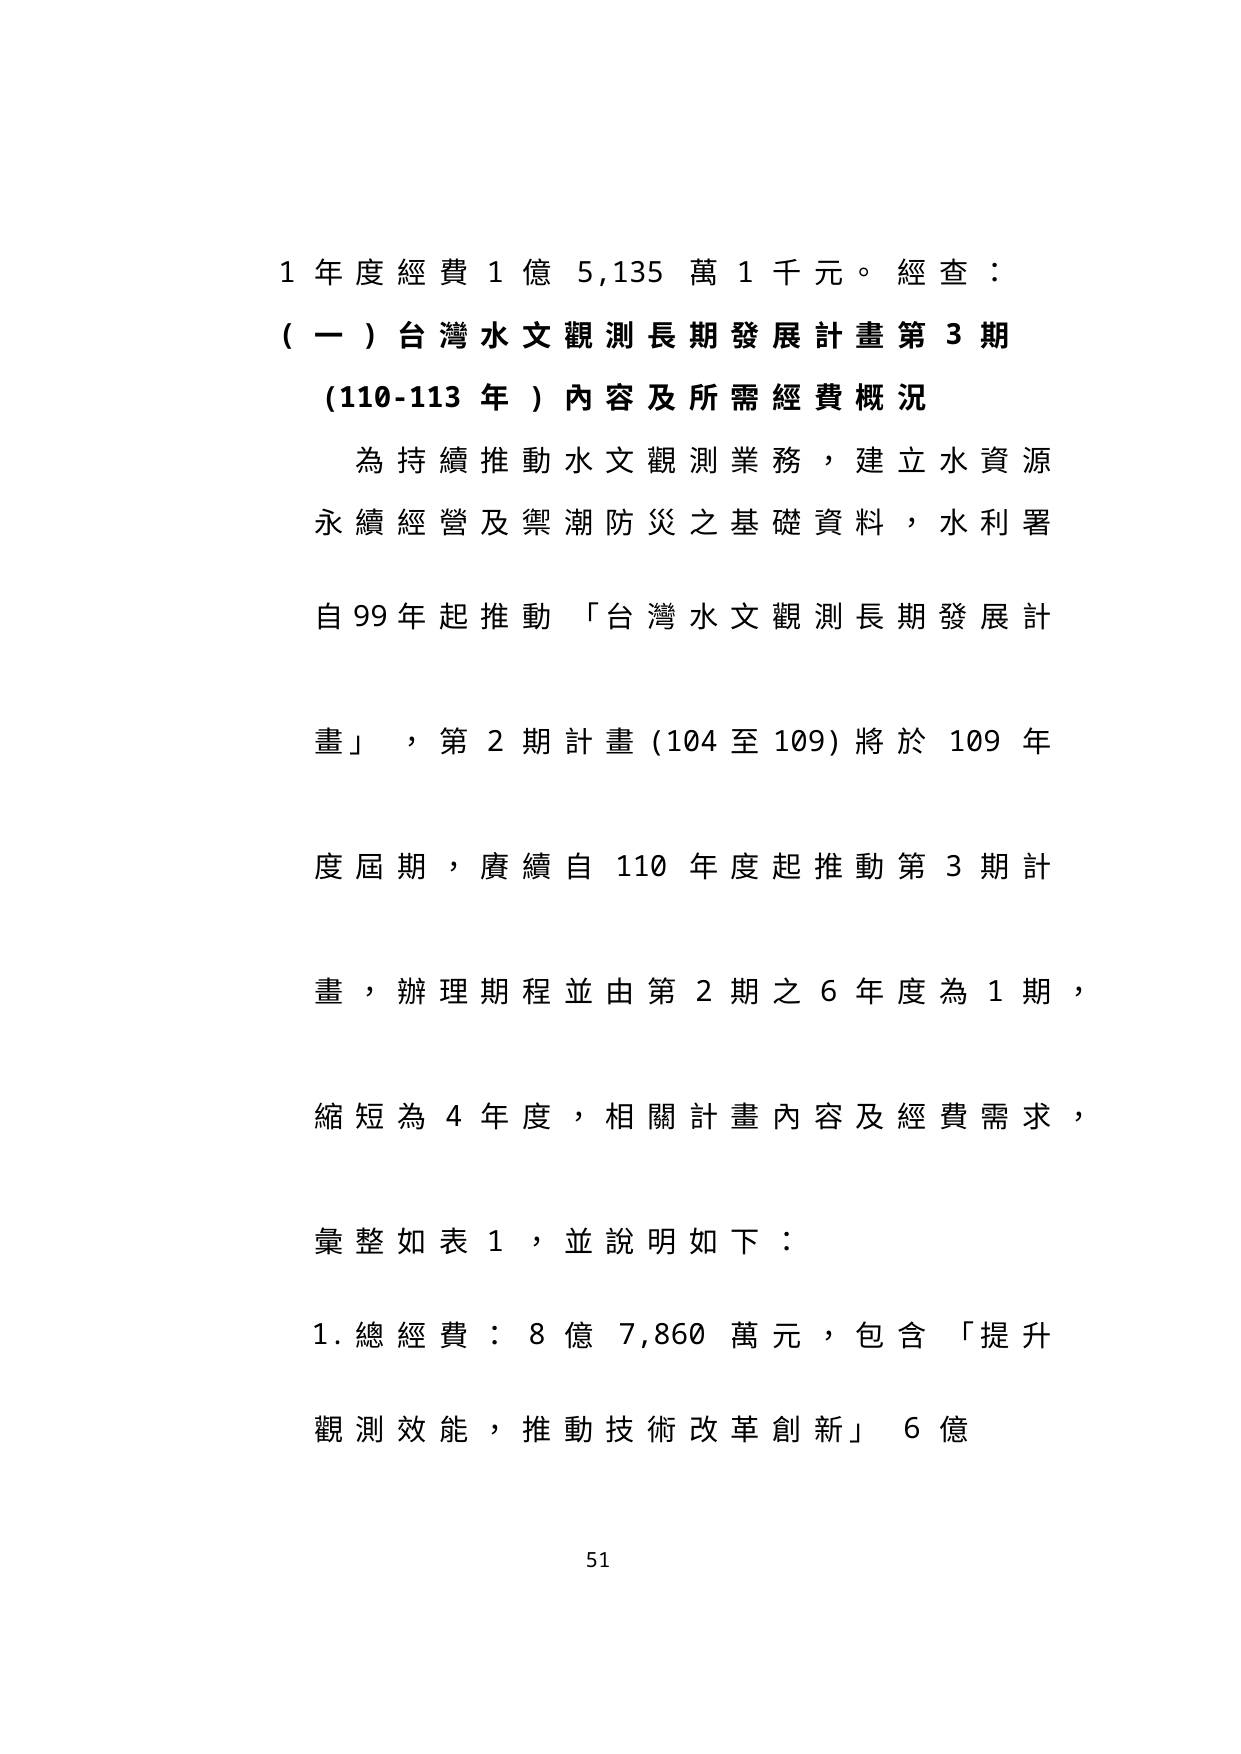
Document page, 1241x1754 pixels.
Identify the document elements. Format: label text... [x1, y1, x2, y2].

text 1.總經費：8億7,860萬元，包含「提升觀測效能，推動技術改革創新」6億 [271, 1292, 1058, 1479]
text 為持續推動水文觀測業務，建立水資源永續經營及禦潮防災之基礎資料，水利署自99年起推動「台灣水文觀測長期發展計畫」，第2期計畫(104至109)將於109年度屆期，賡續自110年度起推動第3期計畫，辦理期程並由第2期之6年度為1期，縮短為4年度，相關計畫內容及經費需求，彙整如表1，並說明如下： [271, 417, 1058, 1292]
text 1年度經費1億5,135萬1千元。經查： [242, 229, 1058, 292]
text (一)台灣水文觀測長期發展計畫第3期(110-113年)內容及所需經費概況 [242, 292, 1058, 417]
